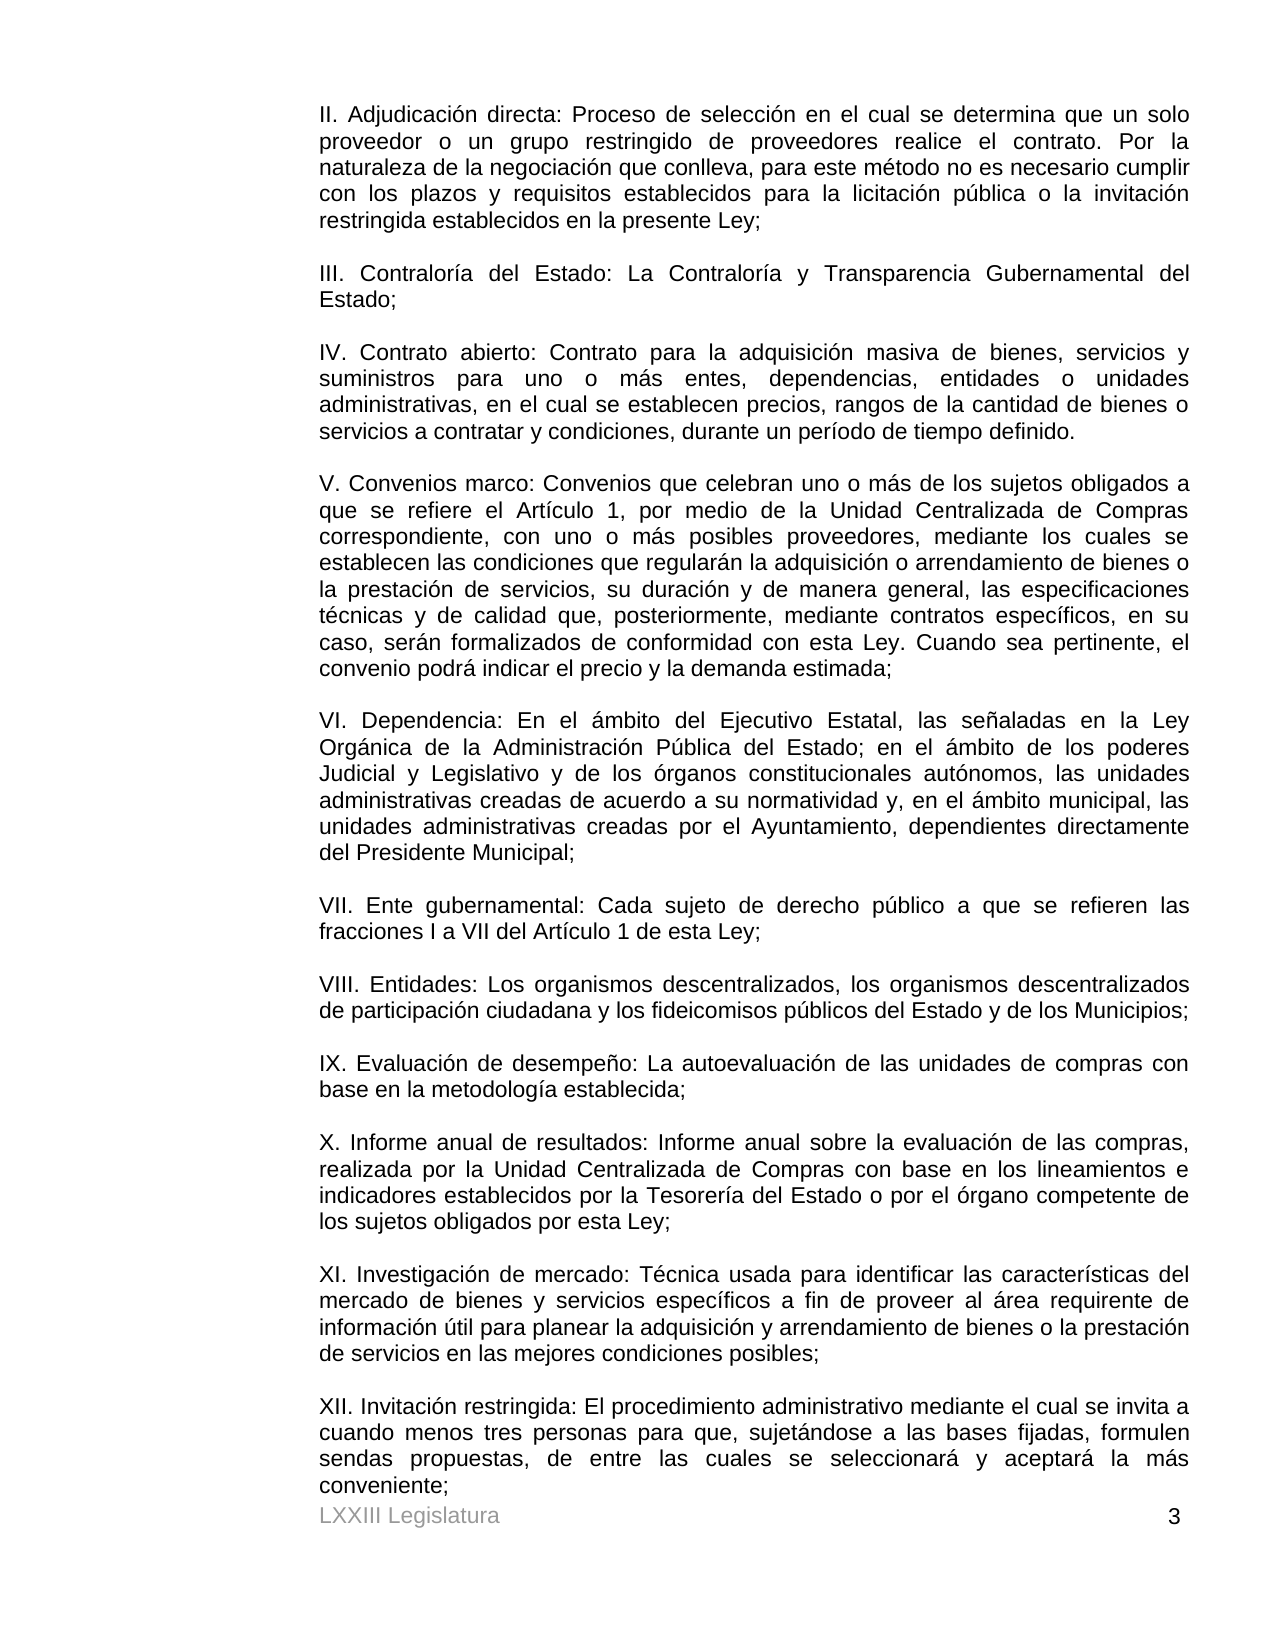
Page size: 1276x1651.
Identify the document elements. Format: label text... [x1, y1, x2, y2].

text XII. Invitación restringida: El procedimiento administrativo mediante el cual se invita a cuando menos tres personas para que, sujetándose a las bases fijadas, formulen sendas propuestas, de entre las cuales se seleccionará y aceptará la más conveniente; [319, 1393, 1190, 1498]
text IX. Evaluación de desempeño: La autoevaluación de las unidades de compras con base en la metodología establecida; [319, 1050, 1190, 1103]
text VII. Ente gubernamental: Cada sujeto de derecho público a que se refieren las fracciones I a VII del Artículo 1 de esta Ley; [319, 892, 1190, 945]
text III. Contraloría del Estado: La Contraloría y Transparencia Gubernamental del Estado; [319, 259, 1190, 312]
text XI. Investigación de mercado: Técnica usada para identificar las características del mercado de bienes y servicios específicos a fin de proveer al área requirente de información útil para planear la adquisición y arrendamiento de bienes o la prestación de servicios en las mejores condiciones posibles; [319, 1261, 1190, 1366]
text X. Informe anual de resultados: Informe anual sobre la evaluación de las compras, realizada por la Unidad Centralizada de Compras con base en los lineamientos e indicadores establecidos por la Tesorería del Estado o por el órgano competente de los sujetos obligados por esta Ley; [319, 1129, 1190, 1234]
text V. Convenios marco: Convenios que celebran uno o más de los sujetos obligados a que se refiere el Artículo 1, por medio de la Unidad Centralizada de Compras correspondiente, con uno o más posibles proveedores, mediante los cuales se establecen las condiciones que regularán la adquisición o arrendamiento de bienes o la prestación de servicios, su duración y de manera general, las especificaciones técnicas y de calidad que, posteriormente, mediante contratos específicos, en su caso, serán formalizados de conformidad con esta Ley. Cuando sea pertinente, el convenio podrá indicar el precio y la demanda estimada; [319, 470, 1190, 681]
text II. Adjudicación directa: Proceso de selección en el cual se determina que un solo proveedor o un grupo restringido de proveedores realice el contrato. Por la naturaleza de la negociación que conlleva, para este método no es necesario cumplir con los plazos y requisitos establecidos para la licitación pública o la invitación restringida establecidos en la presente Ley; [319, 101, 1190, 233]
text VI. Dependencia: En el ámbito del Ejecutivo Estatal, las señaladas en la Ley Orgánica de la Administración Pública del Estado; en el ámbito de los poderes Judicial y Legislativo y de los órganos constitucionales autónomos, las unidades administrativas creadas de acuerdo a su normatividad y, en el ámbito municipal, las unidades administrativas creadas por el Ayuntamiento, dependientes directamente del Presidente Municipal; [319, 707, 1190, 866]
text IV. Contrato abierto: Contrato para la adquisición masiva de bienes, servicios y suministros para uno o más entes, dependencias, entidades o unidades administrativas, en el cual se establecen precios, rangos de la cantidad de bienes o servicios a contratar y condiciones, durante un período de tiempo definido. [319, 338, 1190, 444]
text VIII. Entidades: Los organismos descentralizados, los organismos descentralizados de participación ciudadana y los fideicomisos públicos del Estado y de los Municipios; [319, 971, 1190, 1024]
